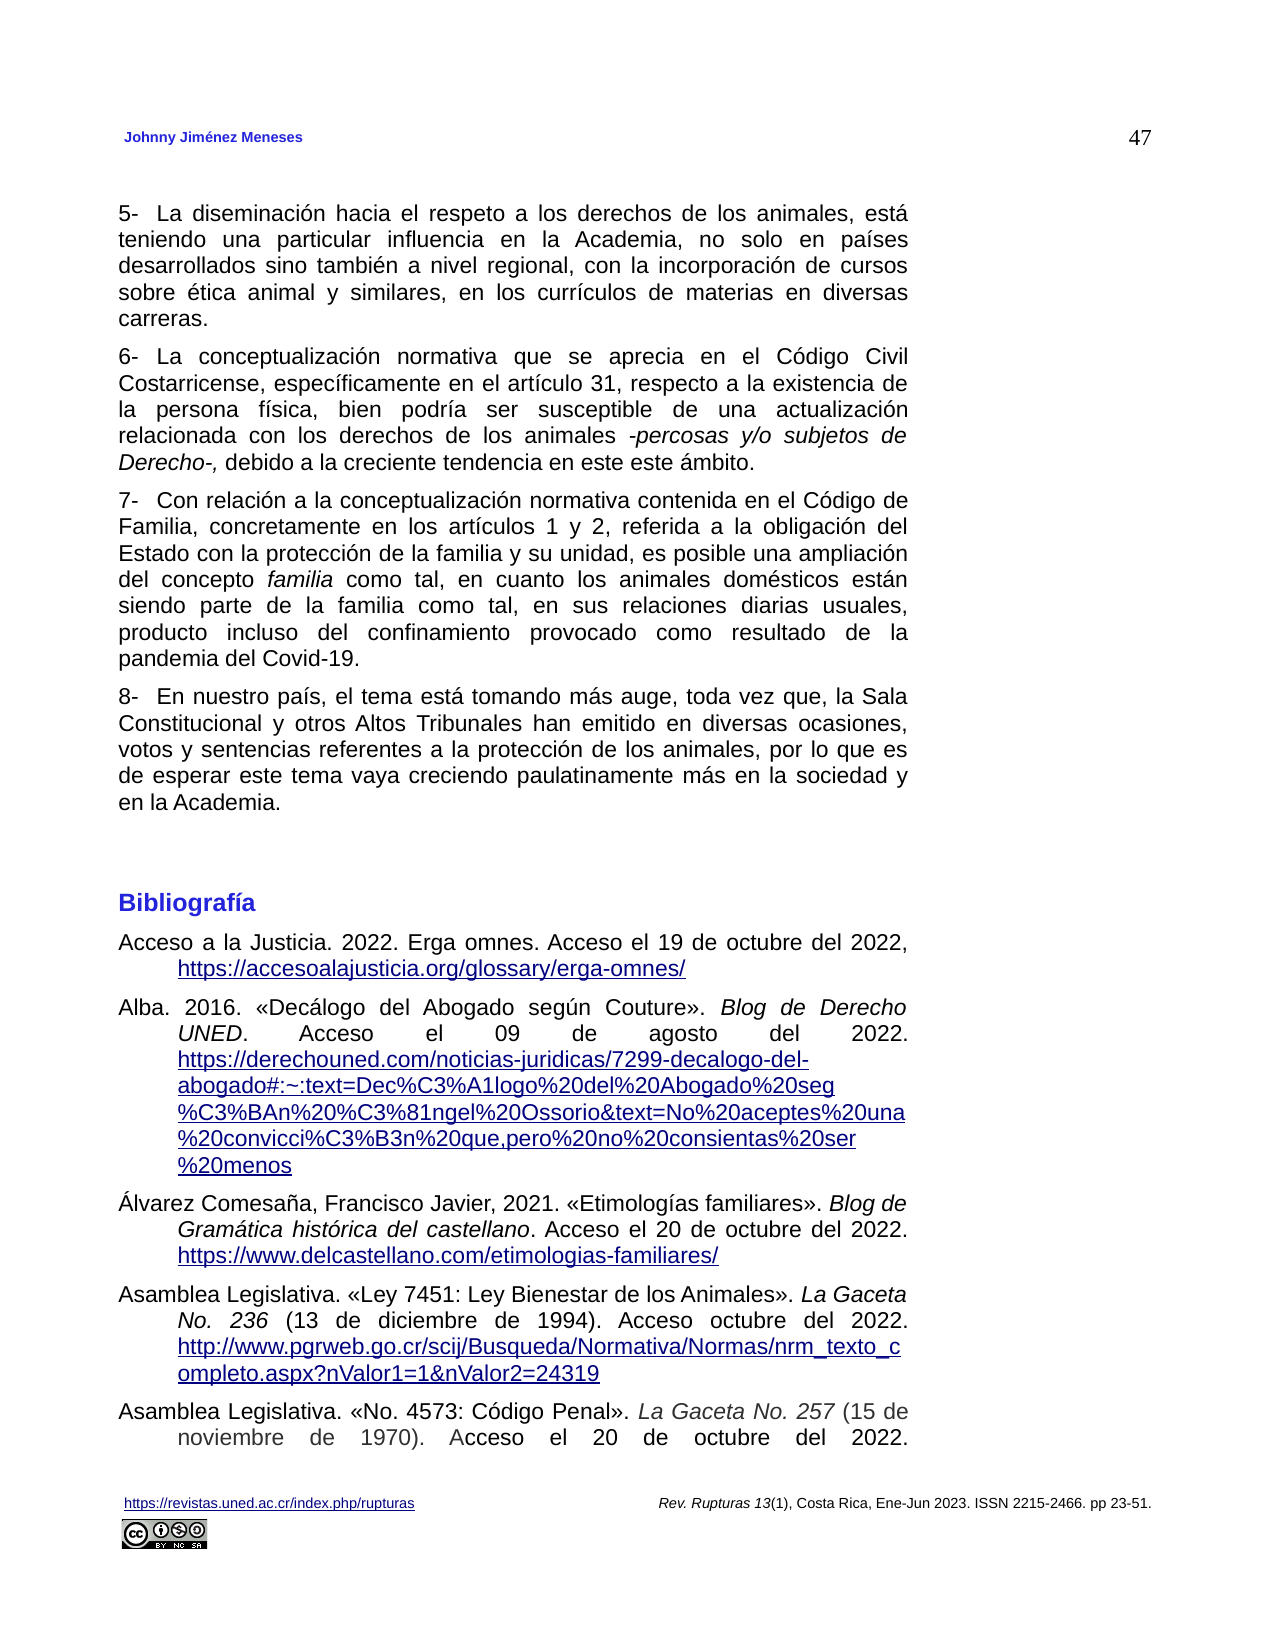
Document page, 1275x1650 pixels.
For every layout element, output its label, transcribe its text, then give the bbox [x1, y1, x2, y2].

text Alba. 2016. «Decálogo del Abogado según Couture». Blog de Derecho UNED. Acceso el 09 de agosto del 2022. https://derechouned.com/noticias-juridicas/7299-decalogo-del-abogado#:~:text=Dec%C3%A1logo%20del%20Abogado%20seg%C3%BAn%20%C3%81ngel%20Ossorio&text=No%20aceptes%20una%20convicci%C3%B3n%20que,pero%20no%20consientas%20ser%20menos [118, 993, 909, 1178]
text Acceso a la Justicia. 2022. Erga omnes. Acceso el 19 de octubre del 2022, https://accesoalajusticia.org/glossary/erga-omnes/ [118, 929, 909, 982]
text 5- La diseminación hacia el respeto a los derechos de los animales, está teniendo una particular influencia en la Academia, no solo en países desarrollados sino también a nivel regional, con la incorporación de cursos sobre ética animal y similares, en los currículos de materias en diversas carreras. [118, 200, 909, 332]
text 6- La conceptualización normativa que se aprecia en el Código Civil Costarricense, específicamente en el artículo 31, respecto a la existencia de la persona física, bien podría ser susceptible de una actualización relacionada con los derechos de los animales -percosas y/o subjetos de Derecho-, debido a la creciente tendencia en este este ámbito. [118, 343, 909, 475]
text Álvarez Comesaña, Francisco Javier, 2021. «Etimologías familiares». Blog de Gramática histórica del castellano. Acceso el 20 de octubre del 2022. https://www.delcastellano.com/etimologias-familiares/ [118, 1190, 909, 1269]
text Asamblea Legislativa. «No. 4573: Código Penal». La Gaceta No. 257 (15 de noviembre de 1970). Acceso el 20 de octubre del 2022. [118, 1398, 909, 1450]
text 7- Con relación a la conceptualización normativa contenida en el Código de Familia, concretamente en los artículos 1 y 2, referida a la obligación del Estado con la protección de la familia y su unidad, es posible una ampliación del concepto familia como tal, en cuanto los animales domésticos están siendo parte de la familia como tal, en sus relaciones diarias usuales, producto incluso del confinamiento provocado como resultado de la pandemia del Covid-19. [118, 487, 909, 671]
text Asamblea Legislativa. «Ley 7451: Ley Bienestar de los Animales». La Gaceta No. 236 (13 de diciembre de 1994). Acceso octubre del 2022. http://www.pgrweb.go.cr/scij/Busqueda/Normativa/Normas/nrm_texto_completo.aspx?nValor1=1&nValor2=24319 [118, 1281, 909, 1386]
picture [121, 1519, 208, 1549]
subtitle Bibliografía [118, 888, 909, 917]
text 8- En nuestro país, el tema está tomando más auge, toda vez que, la Sala Constitucional y otros Altos Tribunales han emitido en diversas ocasiones, votos y sentencias referentes a la protección de los animales, por lo que es de esperar este tema vaya creciendo paulatinamente más en la sociedad y en la Academia. [118, 683, 909, 815]
